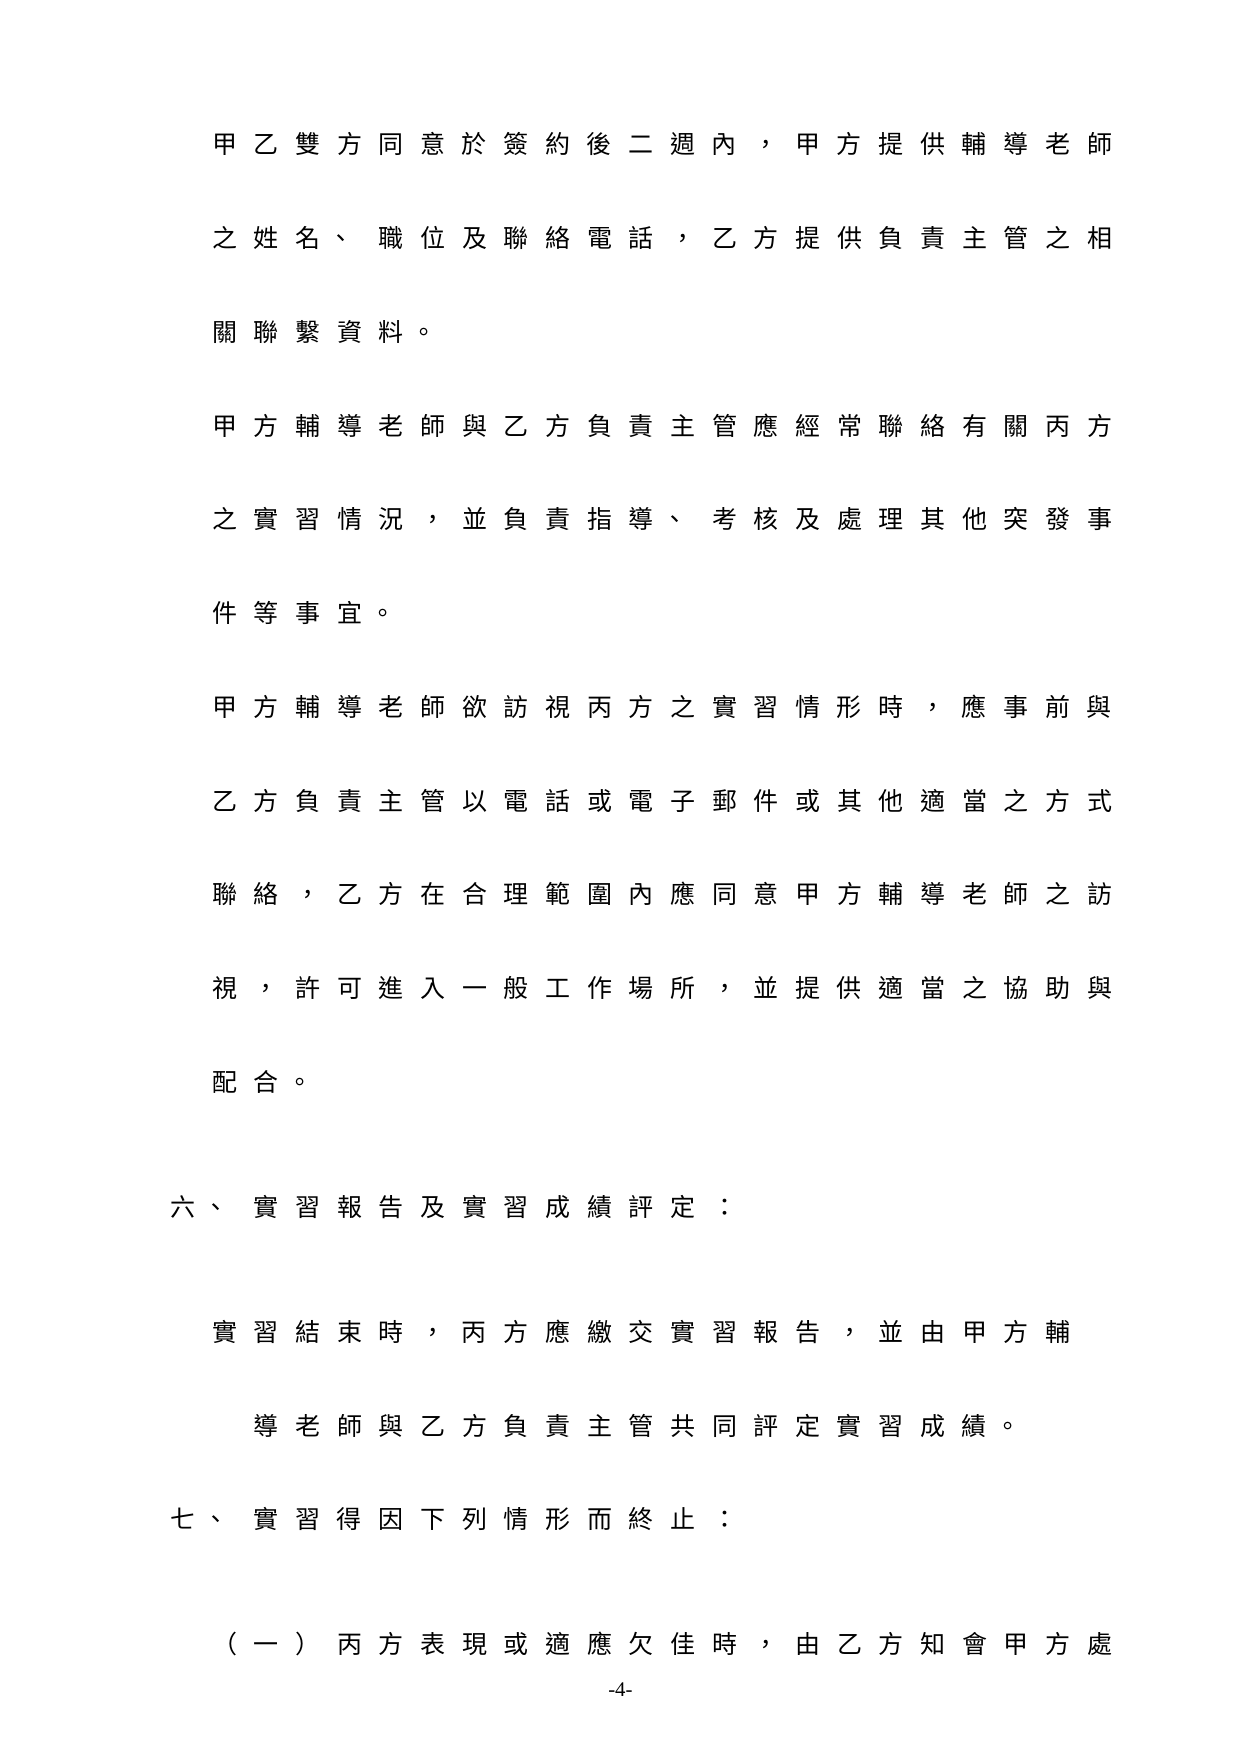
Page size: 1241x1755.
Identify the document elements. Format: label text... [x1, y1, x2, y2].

text 實習結束時，丙方應繳交實習報告，並由甲方輔導老師與乙方負責主管共同評定實習成績。 [188, 1289, 1117, 1445]
text 七、實習得因下列情形而終止： [137, 1476, 1120, 1539]
text 甲乙雙方同意於簽約後二週內，甲方提供輔導老師之姓名、職位及聯絡電話，乙方提供負責主管之相關聯繫資料。 甲方輔導老師與乙方負責主管應經常聯絡有關丙方之實習情況，並負責指導、考核及處理其他突發事件等事宜。 甲方輔導老師欲訪視丙方之實習情形時，應事前與乙方負責主管以電話或電子郵件或其他適當之方式聯絡，乙方在合理範圍內應同意甲方輔導老師之訪視，許可進入一般工作場所，並提供適當之協助與配合。 [179, 101, 1120, 1101]
text （一）丙方表現或適應欠佳時，由乙方知會甲方處理，經輔導未改善者，得經由甲乙雙方協議後，終止其實習，並決定其後相關實習時數與成績之評定。 [179, 1601, 1120, 1664]
text 六、實習報告及實習成績評定： [120, 1164, 1120, 1226]
